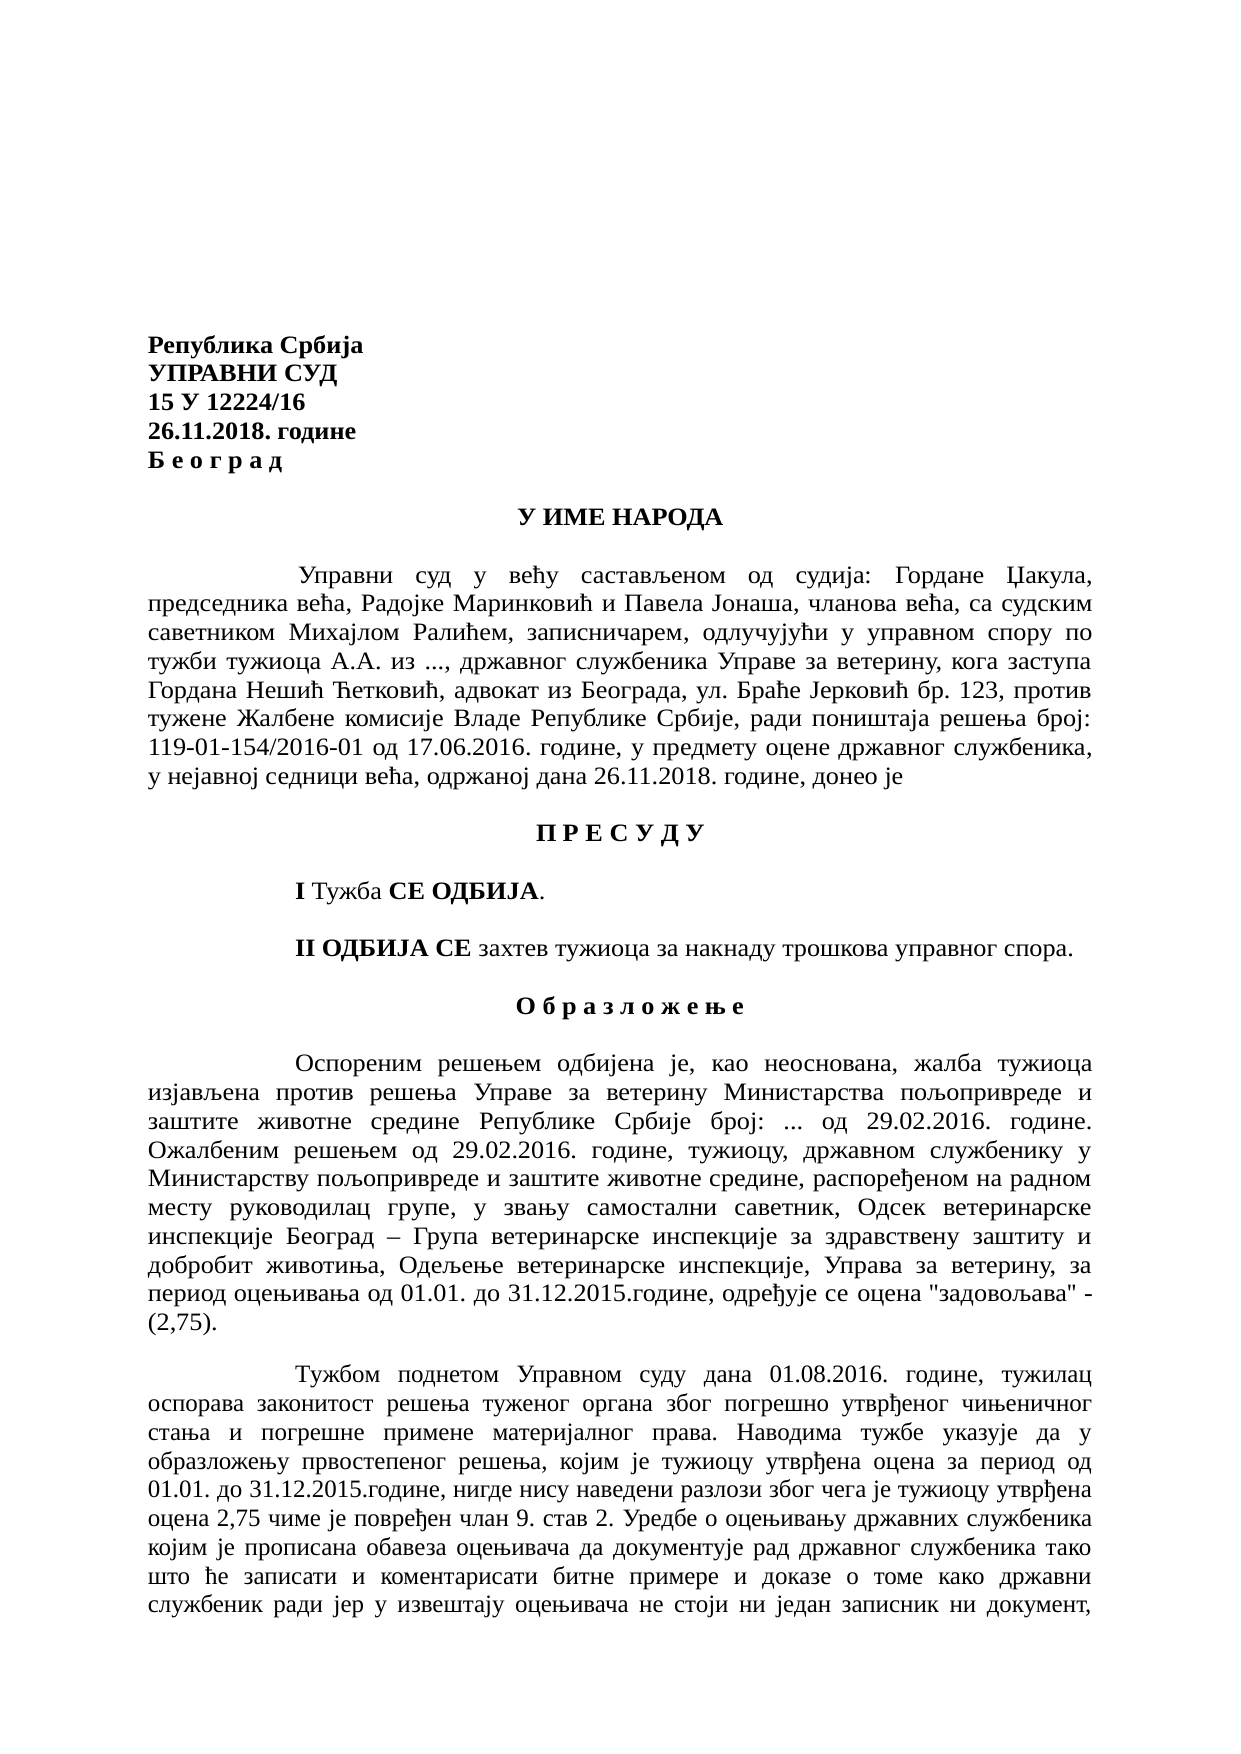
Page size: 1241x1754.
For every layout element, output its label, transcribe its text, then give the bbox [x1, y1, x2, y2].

text О б р а з л о ж е њ е [148, 991, 1093, 1020]
text II ОДБИЈА СЕ захтев тужиоца за накнаду трошкова управног спора. [148, 933, 1093, 962]
text УПРАВНИ СУД [148, 358, 1093, 387]
text Tужбoм поднетом Управном суду дана 01.08.2016. године, тужилац оспорава законитост решења туженог органа због погрешно утврђеног чињеничног стања и погрешне примене материјалног права. Наводима тужбе указује да у образложењу првостепеног решења, којим је тужиоцу утврђена оцена за период од 01.01. до 31.12.2015.године, нигде нису наведени разлози због чега је тужиоцу утврђена оцена 2,75 чиме је повређен члан 9. став 2. Уредбе о оцењивању државних службеника којим је прописана обавеза оцењивача да документује рад државног службеника тако што ће записати и коментарисати битне примере и доказе о томе како државни службеник ради јер у извештају оцењивача не стоји ни један записник ни документ, [148, 1359, 1093, 1618]
text У ИМЕ НАРОДА [148, 502, 1093, 531]
text 15 У 12224/16 [148, 387, 1093, 416]
text Управни суд у већу састављеном од судија: Гордане Џакула, председника већа, Радојке Маринковић и Павела Јонаша, чланова већа, са судским саветником Михајлом Ралићем, записничарем, одлучујући у управном спору по тужби тужиоца А.А. из ..., државног службеника Управе за ветерину, кога заступа Гордана Нешић Ћетковић, адвокат из Београда, ул. Браће Јерковић бр. 123, против тужене Жалбене комисије Владе Републике Србије, ради поништаја решења број: 119-01-154/2016-01 од 17.06.2016. године, у предмету оцене државног службеника, у нејавној седници већа, одржаној дана 26.11.2018. године, донео је [148, 560, 1093, 790]
text Оспореним решењем одбијена је, као неоснована, жалба тужиоца изјављена против решења Управе за ветерину Министарства пољопривреде и заштите животне средине Републике Србије број: ... од 29.02.2016. године. Ожалбеним решењем од 29.02.2016. године, тужиоцу, државном службенику у Министарству пољопривреде и заштите животне средине, распоређеном на радном месту руководилац групе, у звању самостални саветник, Одсек ветеринарске инспекције Београд – Група ветеринарске инспекције за здравствену заштиту и добробит животиња, Одељење ветеринарске инспекције, Управа за ветерину, за период оцењивања од 01.01. до 31.12.2015.године, одређује се оцена ''задовољава'' - (2,75). [148, 1048, 1093, 1336]
text Б е о г р а д [148, 445, 1093, 473]
text I Тужба СЕ ОДБИЈА. [148, 876, 1093, 905]
text П Р Е С У Д У [148, 818, 1093, 847]
text 26.11.2018. године [148, 416, 1093, 445]
text Република Србија [148, 118, 1093, 358]
